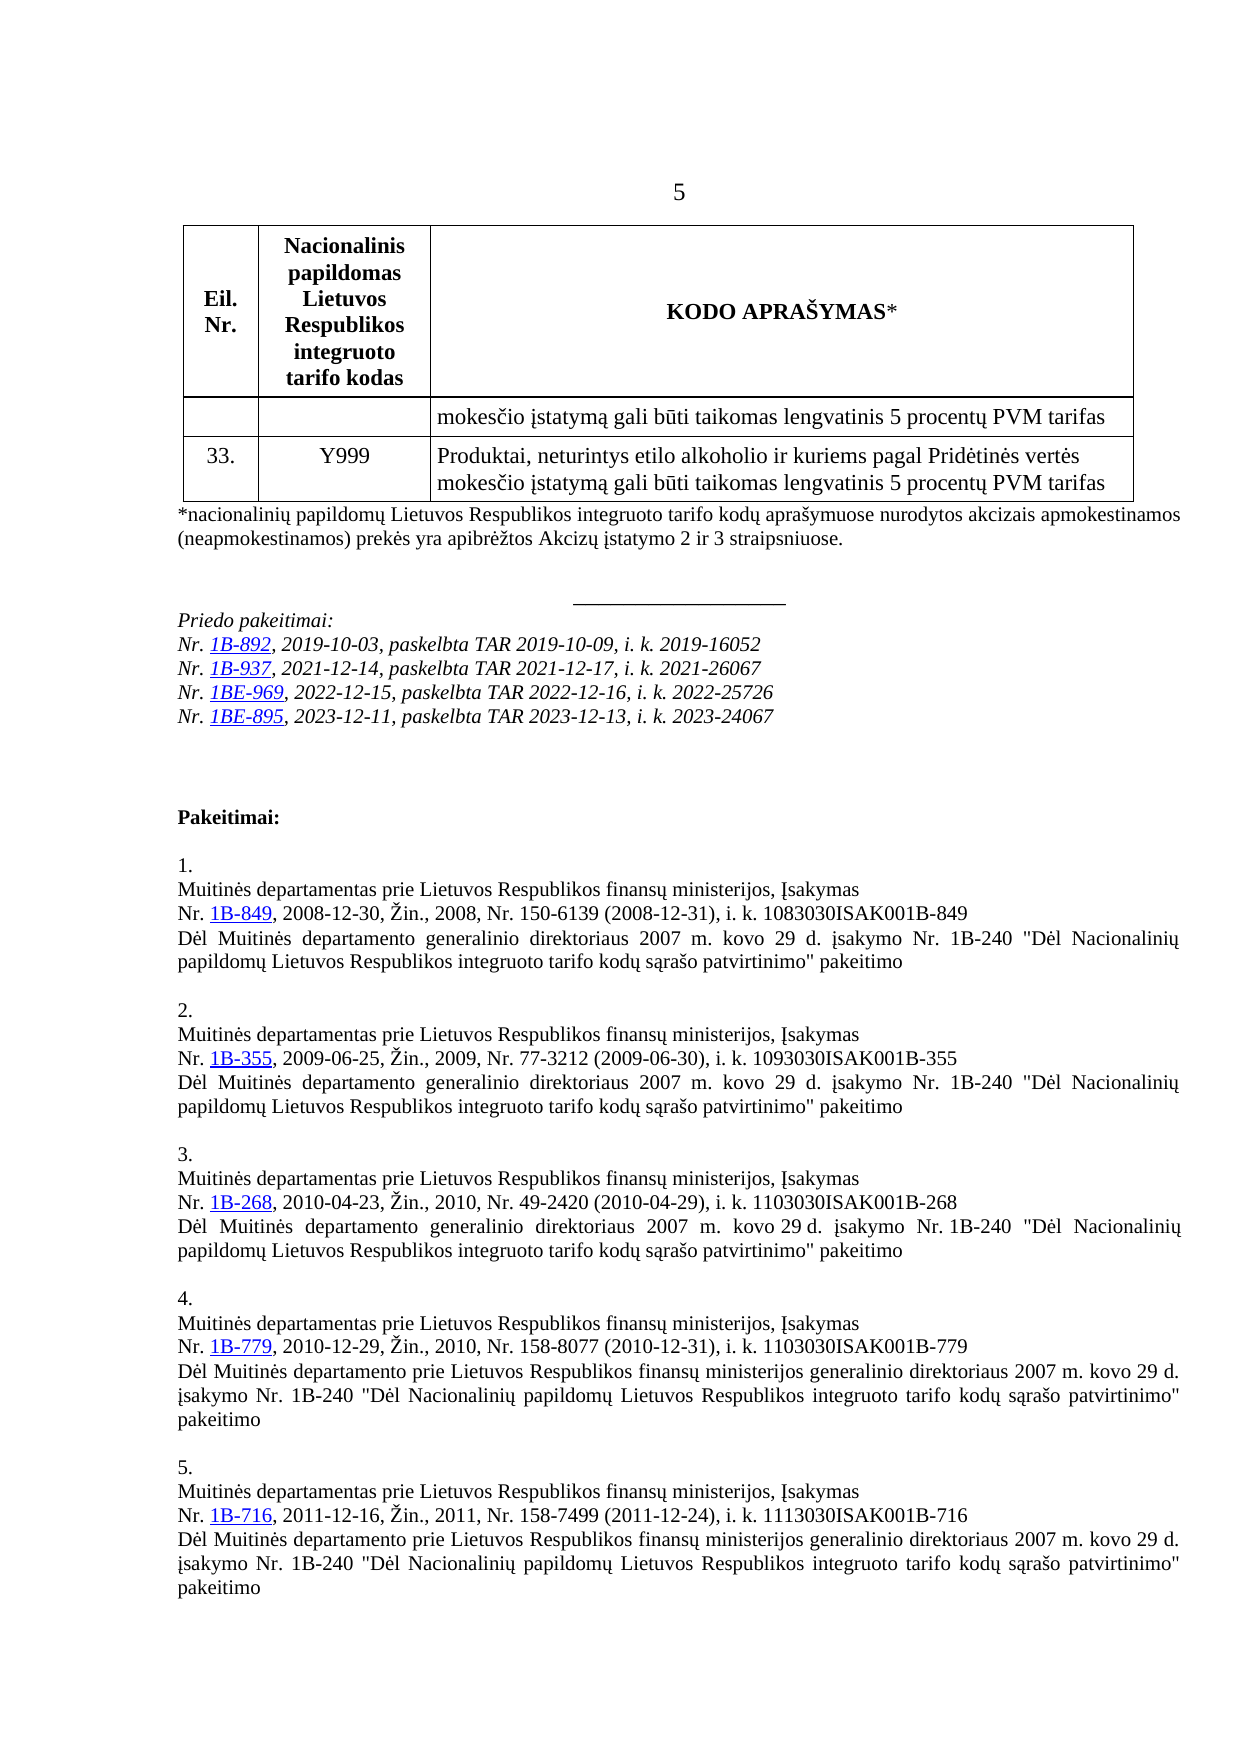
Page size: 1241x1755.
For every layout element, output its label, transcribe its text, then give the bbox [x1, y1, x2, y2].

text Nr. 1B-779, 2010-12-29, Žin., 2010, Nr. 158-8077 (2010-12-31), i. k. 1103030ISAK001B-779 [177, 1334, 1181, 1358]
text Nr. 1B-268, 2010-04-23, Žin., 2010, Nr. 49-2420 (2010-04-29), i. k. 1103030ISAK001B-268 [177, 1190, 1181, 1214]
text Nr. 1B-355, 2009-06-25, Žin., 2009, Nr. 77-3212 (2009-06-30), i. k. 1093030ISAK001B-355 [177, 1046, 1181, 1070]
text Priedo pakeitimai: [177, 608, 1181, 632]
text Nr. 1B-937, 2021-12-14, paskelbta TAR 2021-12-17, i. k. 2021-26067 [177, 656, 1181, 680]
text Nr. 1BE-969, 2022-12-15, paskelbta TAR 2022-12-16, i. k. 2022-25726 [177, 680, 1181, 704]
text Muitinės departamentas prie Lietuvos Respublikos finansų ministerijos, Įsakymas [177, 877, 1181, 901]
text *nacionalinių papildomų Lietuvos Respublikos integruoto tarifo kodų aprašymuose nurodytos akcizais apmokestinamos (neapmokestinamos) prekės yra apibrėžtos Akcizų įstatymo 2 ir 3 straipsniuose. [177, 502, 1181, 550]
text Nr. 1B-716, 2011-12-16, Žin., 2011, Nr. 158-7499 (2011-12-24), i. k. 1113030ISAK001B-716 [177, 1503, 1181, 1527]
text Dėl Muitinės departamento generalinio direktoriaus 2007 m. kovo 29 d. įsakymo Nr. 1B-240 "Dėl Nacionalinių papildomų Lietuvos Respublikos integruoto tarifo kodų sąrašo patvirtinimo" pakeitimo [177, 1214, 1181, 1262]
text Muitinės departamentas prie Lietuvos Respublikos finansų ministerijos, Įsakymas [177, 1310, 1181, 1334]
table_cell [184, 398, 258, 436]
text 5. [177, 1455, 1181, 1479]
text 2. [177, 998, 1181, 1022]
text Nr. 1B-892, 2019-10-03, paskelbta TAR 2019-10-09, i. k. 2019-16052 [177, 632, 1181, 656]
table_cell Y999 [259, 437, 430, 501]
table_cell mokesčio įstatymą gali būti taikomas lengvatinis 5 procentų PVM tarifas [431, 398, 1133, 436]
text Muitinės departamentas prie Lietuvos Respublikos finansų ministerijos, Įsakymas [177, 1166, 1181, 1190]
text 1. [177, 853, 1181, 877]
text Nr. 1BE-895, 2023-12-11, paskelbta TAR 2023-12-13, i. k. 2023-24067 [177, 704, 1181, 728]
text Dėl Muitinės departamento generalinio direktoriaus 2007 m. kovo 29 d. įsakymo Nr. 1B-240 "Dėl Nacionalinių papildomų Lietuvos Respublikos integruoto tarifo kodų sąrašo patvirtinimo" pakeitimo [177, 1070, 1181, 1118]
text Muitinės departamentas prie Lietuvos Respublikos finansų ministerijos, Įsakymas [177, 1479, 1181, 1503]
text Pakeitimai: [177, 805, 1181, 829]
table_cell 33. [184, 437, 258, 501]
text Dėl Muitinės departamento prie Lietuvos Respublikos finansų ministerijos generalinio direktoriaus 2007 m. kovo 29 d. įsakymo Nr. 1B-240 "Dėl Nacionalinių papildomų Lietuvos Respublikos integruoto tarifo kodų sąrašo patvirtinimo" pakeitimo [177, 1358, 1181, 1431]
table_header Nacionalinis papildomas Lietuvos Respublikos integruoto tarifo kodas [259, 226, 430, 396]
text _________________ [177, 579, 1181, 608]
table_cell [259, 398, 430, 436]
table_header Kodo aprašymas* [431, 226, 1133, 396]
table_cell Produktai, neturintys etilo alkoholio ir kuriems pagal Pridėtinės vertės mokesčio įstatymą gali būti taikomas lengvatinis 5 procentų PVM tarifas [431, 437, 1133, 501]
text 3. [177, 1142, 1181, 1166]
text Dėl Muitinės departamento generalinio direktoriaus 2007 m. kovo 29 d. įsakymo Nr. 1B-240 "Dėl Nacionalinių papildomų Lietuvos Respublikos integruoto tarifo kodų sąrašo patvirtinimo" pakeitimo [177, 925, 1181, 973]
table_header Eil. Nr. [184, 226, 258, 396]
text Muitinės departamentas prie Lietuvos Respublikos finansų ministerijos, Įsakymas [177, 1022, 1181, 1046]
text Dėl Muitinės departamento prie Lietuvos Respublikos finansų ministerijos generalinio direktoriaus 2007 m. kovo 29 d. įsakymo Nr. 1B-240 "Dėl Nacionalinių papildomų Lietuvos Respublikos integruoto tarifo kodų sąrašo patvirtinimo" pakeitimo [177, 1527, 1181, 1599]
text Nr. 1B-849, 2008-12-30, Žin., 2008, Nr. 150-6139 (2008-12-31), i. k. 1083030ISAK001B-849 [177, 901, 1181, 925]
text 4. [177, 1286, 1181, 1310]
